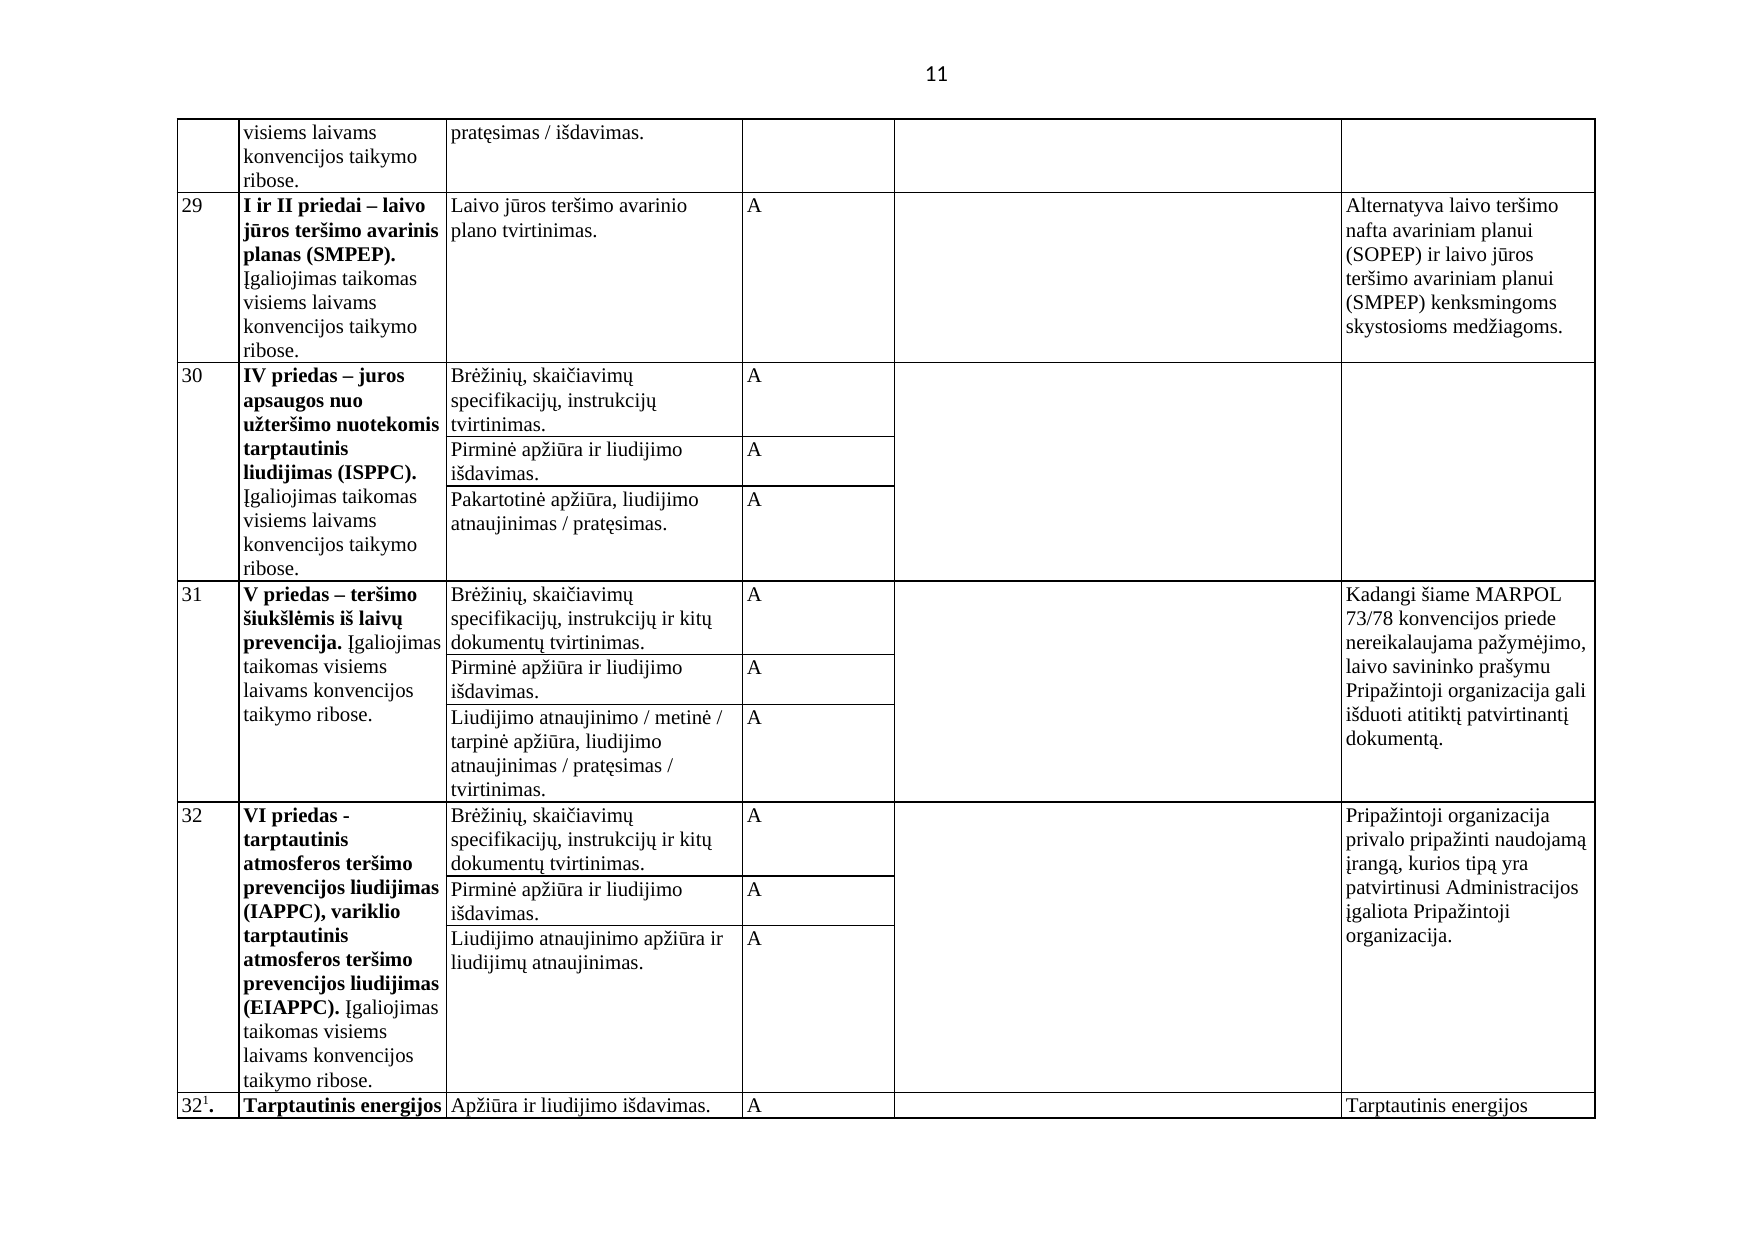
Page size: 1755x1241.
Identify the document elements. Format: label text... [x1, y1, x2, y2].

table_cell VI priedas -tarptautinis atmosferos teršimo prevencijos liudijimas (IAPPC), variklio tarptautinis atmosferos teršimo prevencijos liudijimas (EIAPPC). Įgaliojimas taikomas visiems laivams konvencijos taikymo ribose. [240, 803, 446, 1092]
table_cell A [743, 487, 894, 580]
table_cell Pirminė apžiūra ir liudijimo išdavimas. [447, 877, 742, 925]
table_cell A [743, 582, 894, 654]
table_cell Brėžinių, skaičiavimų specifikacijų, instrukcijų ir kitų dokumentų tvirtinimas. [447, 582, 742, 654]
table_cell [1342, 363, 1594, 580]
table_cell V priedas – teršimo šiukšlėmis iš laivų prevencija. Įgaliojimas taikomas visiems laivams konvencijos taikymo ribose. [240, 582, 446, 801]
table_cell Brėžinių, skaičiavimų specifikacijų, instrukcijų tvirtinimas. [447, 363, 742, 436]
table_cell 29 [178, 193, 238, 362]
table_cell IV priedas – juros apsaugos nuo užteršimo nuotekomis tarptautinis liudijimas (ISPPC). Įgaliojimas taikomas visiems laivams konvencijos taikymo ribose. [240, 363, 446, 580]
table_cell Apžiūra ir liudijimo išdavimas. [447, 1093, 742, 1117]
table_cell Tarptautinis energijos [1342, 1093, 1594, 1117]
table_cell [895, 120, 1341, 192]
table_cell [895, 363, 1341, 580]
table_cell A [743, 803, 894, 875]
table_cell [1342, 120, 1594, 192]
table_cell [895, 193, 1341, 362]
table_cell 30 [178, 363, 238, 580]
table_cell Liudijimo atnaujinimo apžiūra ir liudijimų atnaujinimas. [447, 926, 742, 1092]
table_cell Brėžinių, skaičiavimų specifikacijų, instrukcijų ir kitų dokumentų tvirtinimas. [447, 803, 742, 875]
table_cell [895, 1093, 1341, 1117]
table_cell A [743, 1093, 894, 1117]
table_cell pratęsimas / išdavimas. [447, 120, 742, 192]
table_cell Pirminė apžiūra ir liudijimo išdavimas. [447, 437, 742, 485]
table_cell [895, 582, 1341, 801]
table_cell I ir II priedai – laivo jūros teršimo avarinis planas (SMPEP). Įgaliojimas taikomas visiems laivams konvencijos taikymo ribose. [240, 193, 446, 362]
table_cell Pakartotinė apžiūra, liudijimo atnaujinimas / pratęsimas. [447, 487, 742, 580]
table_cell A [743, 437, 894, 485]
table_cell Laivo jūros teršimo avarinio plano tvirtinimas. [447, 193, 742, 362]
table_cell A [743, 655, 894, 703]
table_cell Pripažintoji organizacija privalo pripažinti naudojamą įrangą, kurios tipą yra patvirtinusi Administracijos įgaliota Pripažintoji organizacija. [1342, 803, 1594, 1092]
table_cell Tarptautinis energijos [240, 1093, 446, 1117]
table_cell A [743, 193, 894, 362]
table_cell A [743, 877, 894, 925]
table_cell [178, 120, 238, 192]
table_cell Alternatyva laivo teršimo nafta avariniam planui (SOPEP) ir laivo jūros teršimo avariniam planui (SMPEP) kenksmingoms skystosioms medžiagoms. [1342, 193, 1594, 362]
table_cell visiems laivams konvencijos taikymo ribose. [240, 120, 446, 192]
table_cell 31 [178, 582, 238, 801]
table_cell [895, 803, 1341, 1092]
table_cell A [743, 926, 894, 1092]
table_cell Pirminė apžiūra ir liudijimo išdavimas. [447, 655, 742, 703]
table_cell 321. [178, 1093, 238, 1117]
table_cell A [743, 363, 894, 436]
table_cell 32 [178, 803, 238, 1092]
table_cell A [743, 705, 894, 801]
table_cell Kadangi šiame MARPOL 73/78 konvencijos priede nereikalaujama pažymėjimo, laivo savininko prašymu Pripažintoji organizacija gali išduoti atitiktį patvirtinantį dokumentą. [1342, 582, 1594, 801]
table_cell [743, 120, 894, 192]
table_cell Liudijimo atnaujinimo / metinė / tarpinė apžiūra, liudijimo atnaujinimas / pratęsimas / tvirtinimas. [447, 705, 742, 801]
